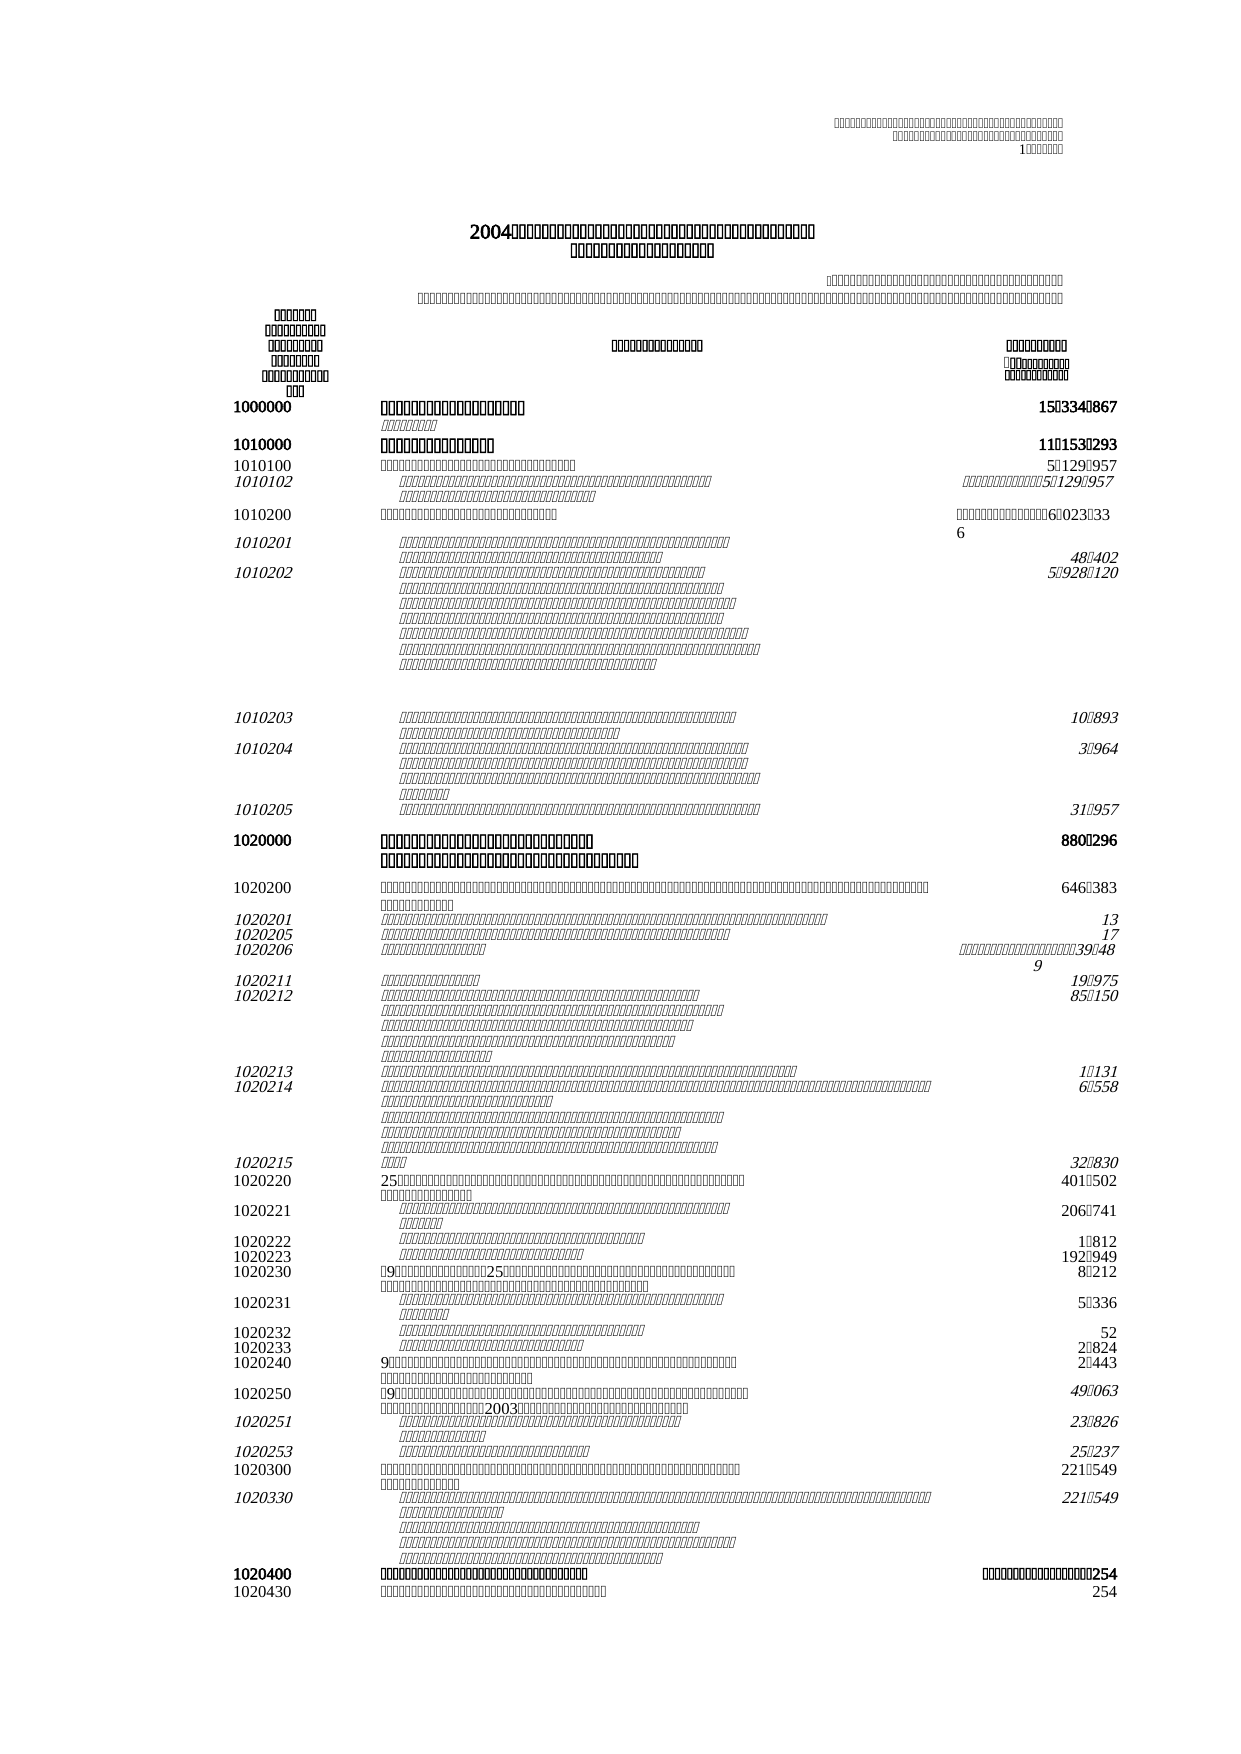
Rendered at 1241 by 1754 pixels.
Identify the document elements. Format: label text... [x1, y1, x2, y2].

table_cell  [945, 944, 1128, 975]
table_cell  [945, 568, 1128, 712]
table_cell  [222, 1157, 369, 1172]
table_cell  [945, 1568, 1128, 1583]
table_cell  [945, 1385, 1128, 1416]
table_cell [222, 420, 369, 438]
table_cell  [369, 975, 945, 990]
table_cell  [222, 944, 369, 975]
table_cell  [945, 1157, 1128, 1172]
table_cell  [222, 713, 369, 743]
table_cell   [369, 1173, 945, 1203]
table_cell  [369, 1340, 945, 1355]
table_cell  [945, 1173, 1128, 1203]
table_cell  [222, 457, 369, 476]
table_cell     [369, 743, 945, 804]
table_cell  [222, 743, 369, 804]
table_cell  [222, 568, 369, 712]
table_cell     [369, 1081, 945, 1157]
table_cell  [945, 1583, 1128, 1598]
table_cell  [222, 438, 369, 457]
table_cell  [222, 1446, 369, 1461]
table_cell  [945, 1233, 1128, 1248]
table_cell  [945, 438, 1128, 457]
table_cell  [222, 1173, 369, 1203]
table_cell  [222, 1294, 369, 1324]
table_cell   [369, 713, 945, 743]
table_cell  [369, 1157, 945, 1172]
table_cell  [222, 401, 369, 419]
table_cell  [945, 834, 1128, 880]
table_cell  [945, 1355, 1128, 1385]
table_cell   [369, 834, 945, 880]
table_header  [369, 309, 945, 401]
table_cell  [222, 1249, 369, 1264]
table_cell  [369, 1568, 945, 1583]
table_cell  [222, 1568, 369, 1583]
table_cell  [945, 1294, 1128, 1324]
table_cell  [945, 743, 1128, 804]
table_cell  [945, 929, 1128, 944]
table_cell  [222, 1325, 369, 1340]
table_cell  [945, 880, 1128, 914]
table_cell  [369, 1066, 945, 1081]
table_cell  [945, 990, 1128, 1066]
table_cell   [369, 1203, 945, 1233]
table_cell   [369, 1355, 945, 1385]
text  [222, 290, 1063, 306]
table_cell  [222, 880, 369, 914]
table_cell  [222, 804, 369, 834]
table_cell  [369, 420, 945, 438]
table_cell  [945, 1492, 1128, 1568]
table_cell  [945, 1446, 1128, 1461]
table_cell  [369, 438, 945, 457]
table_cell  [945, 914, 1128, 929]
table_cell   [369, 1385, 945, 1416]
table_cell   [369, 1264, 945, 1294]
table_cell  [369, 1583, 945, 1598]
text  [222, 243, 1063, 262]
table_cell  [369, 929, 945, 944]
table_cell  [222, 990, 369, 1066]
table_cell  [222, 1385, 369, 1416]
text  [222, 131, 1063, 144]
table_cell  [222, 1461, 369, 1492]
table_cell  [945, 804, 1128, 834]
table_cell [945, 420, 1128, 438]
table_cell  [945, 713, 1128, 743]
table_cell  [945, 1325, 1128, 1340]
table_cell  [945, 975, 1128, 990]
table_cell  [945, 537, 1128, 567]
table_cell  [222, 834, 369, 880]
table_cell  [945, 401, 1128, 419]
table_cell      [369, 990, 945, 1066]
table_cell        [369, 568, 945, 712]
table_cell  [222, 1416, 369, 1446]
table_cell  [222, 1492, 369, 1568]
table_cell  [222, 1264, 369, 1294]
table_header       [222, 309, 369, 401]
table_cell   [369, 1461, 945, 1492]
table_cell  [369, 401, 945, 419]
table_cell  [222, 914, 369, 929]
table_header    [945, 309, 1128, 401]
table_cell  [945, 507, 1128, 537]
text  [222, 275, 1063, 290]
table_cell  [222, 1340, 369, 1355]
table_cell     [369, 1492, 945, 1568]
text  [222, 118, 1063, 131]
table_cell  [222, 1081, 369, 1157]
table_cell  [222, 929, 369, 944]
table_cell  [369, 1233, 945, 1248]
table_cell  [369, 804, 945, 834]
table_cell  [222, 1203, 369, 1233]
table_cell  [222, 1355, 369, 1385]
table_cell  [369, 457, 945, 476]
table_cell  [222, 1583, 369, 1598]
table_cell   [369, 1294, 945, 1324]
text  [222, 144, 1063, 158]
table_cell  [369, 1446, 945, 1461]
table_cell  [945, 1066, 1128, 1081]
table_cell  [222, 1066, 369, 1081]
table_cell  [222, 975, 369, 990]
table_cell  [369, 1249, 945, 1264]
table_cell  [369, 880, 945, 914]
table_cell  [369, 914, 945, 929]
table_cell  [222, 537, 369, 567]
table_cell   [369, 476, 945, 507]
table_cell  [945, 1203, 1128, 1233]
table_cell  [945, 1249, 1128, 1264]
table_cell  [222, 476, 369, 507]
table_cell  [945, 1416, 1128, 1446]
table_cell  [945, 1264, 1128, 1294]
table_cell   [369, 537, 945, 567]
table_cell  [945, 1461, 1128, 1492]
table_cell  [369, 1325, 945, 1340]
text  [222, 224, 1063, 243]
table_cell  [945, 1081, 1128, 1157]
table_cell  [369, 507, 945, 537]
table_cell   [369, 1416, 945, 1446]
table_cell  [945, 476, 1128, 507]
table_cell  [222, 507, 369, 537]
table_cell  [945, 1340, 1128, 1355]
table_cell  [369, 944, 945, 975]
table_cell  [222, 1233, 369, 1248]
table_cell  [945, 457, 1128, 476]
